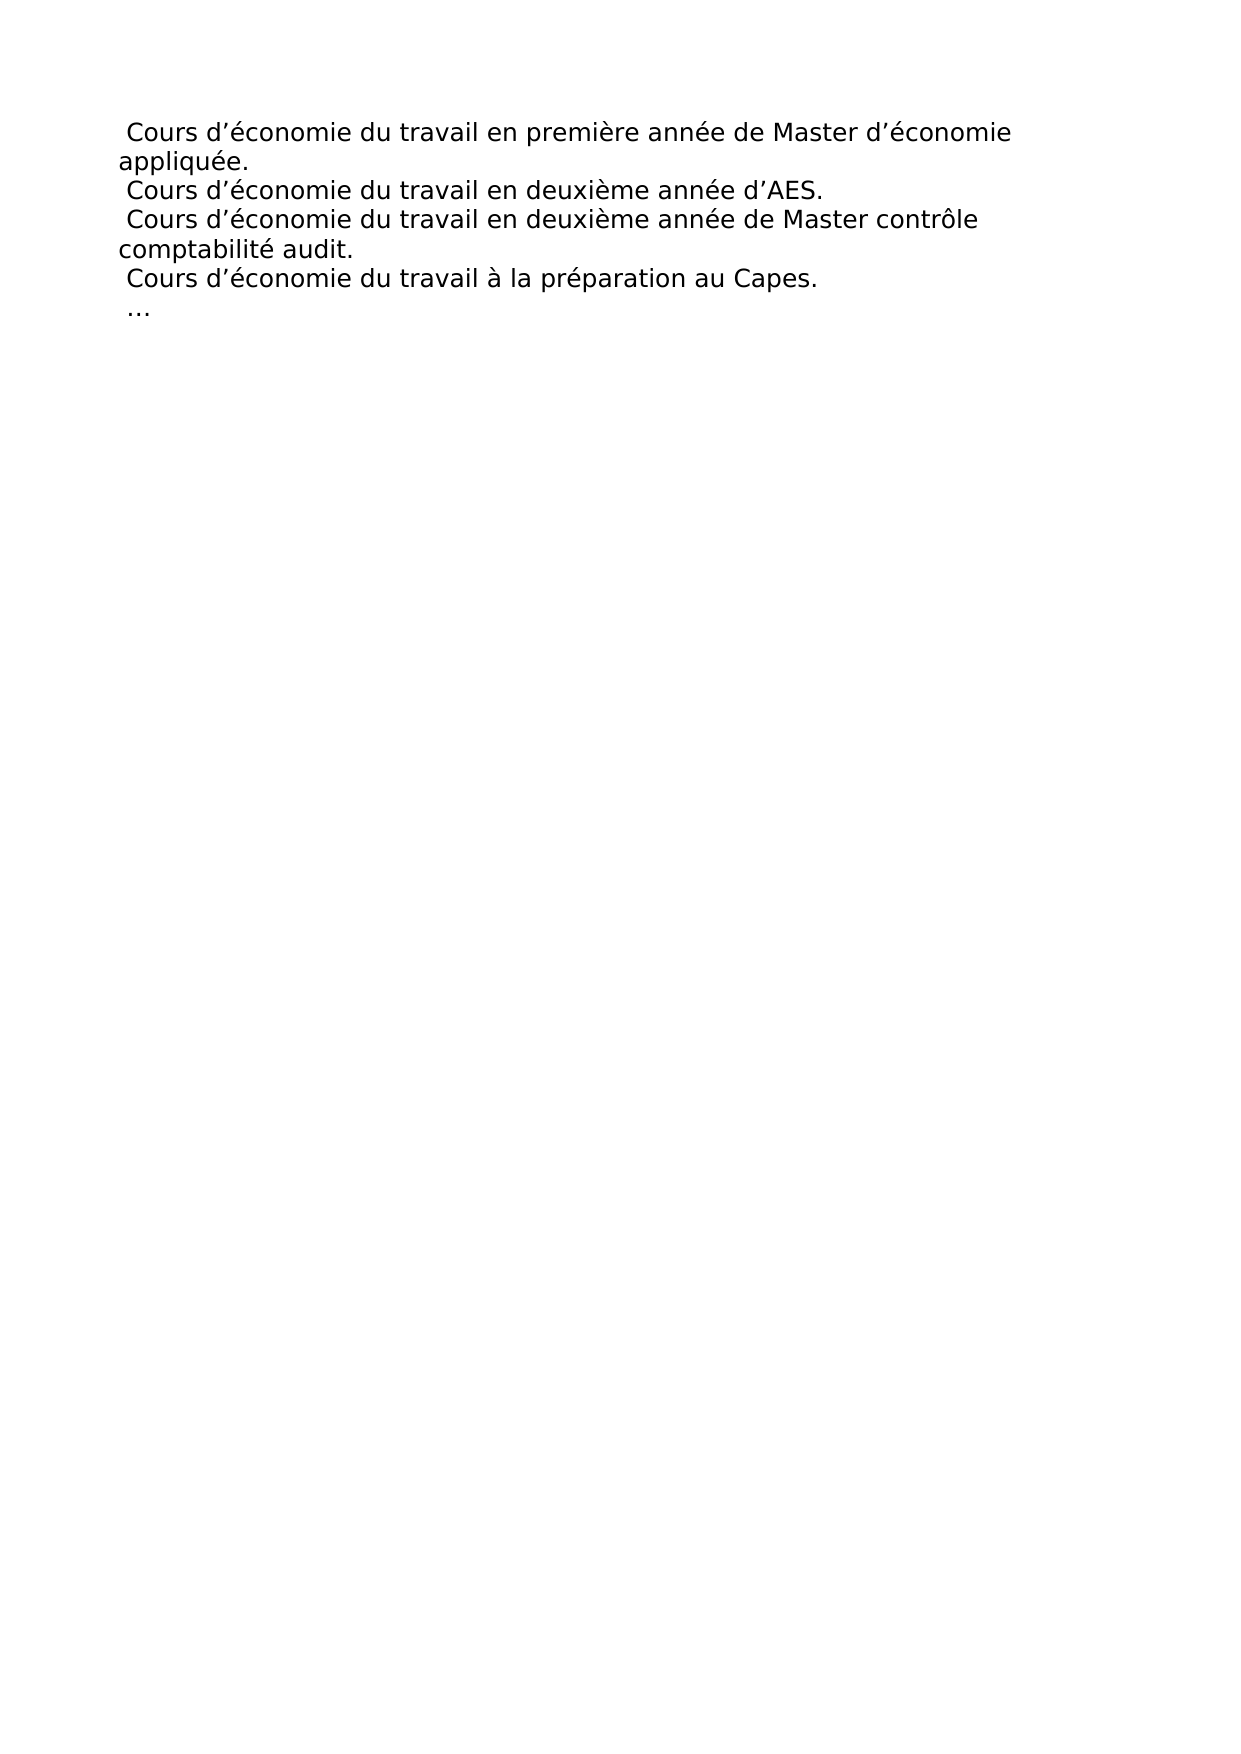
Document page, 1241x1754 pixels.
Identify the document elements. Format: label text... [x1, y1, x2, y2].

text Cours d’économie du travail en première année de Master d’économie appliquée. Cours d’économie du travail en deuxième année d’AES. Cours d’économie du travail en deuxième année de Master contrôle comptabilité audit. Cours d’économie du travail à la préparation au Capes. … [118, 118, 1122, 322]
